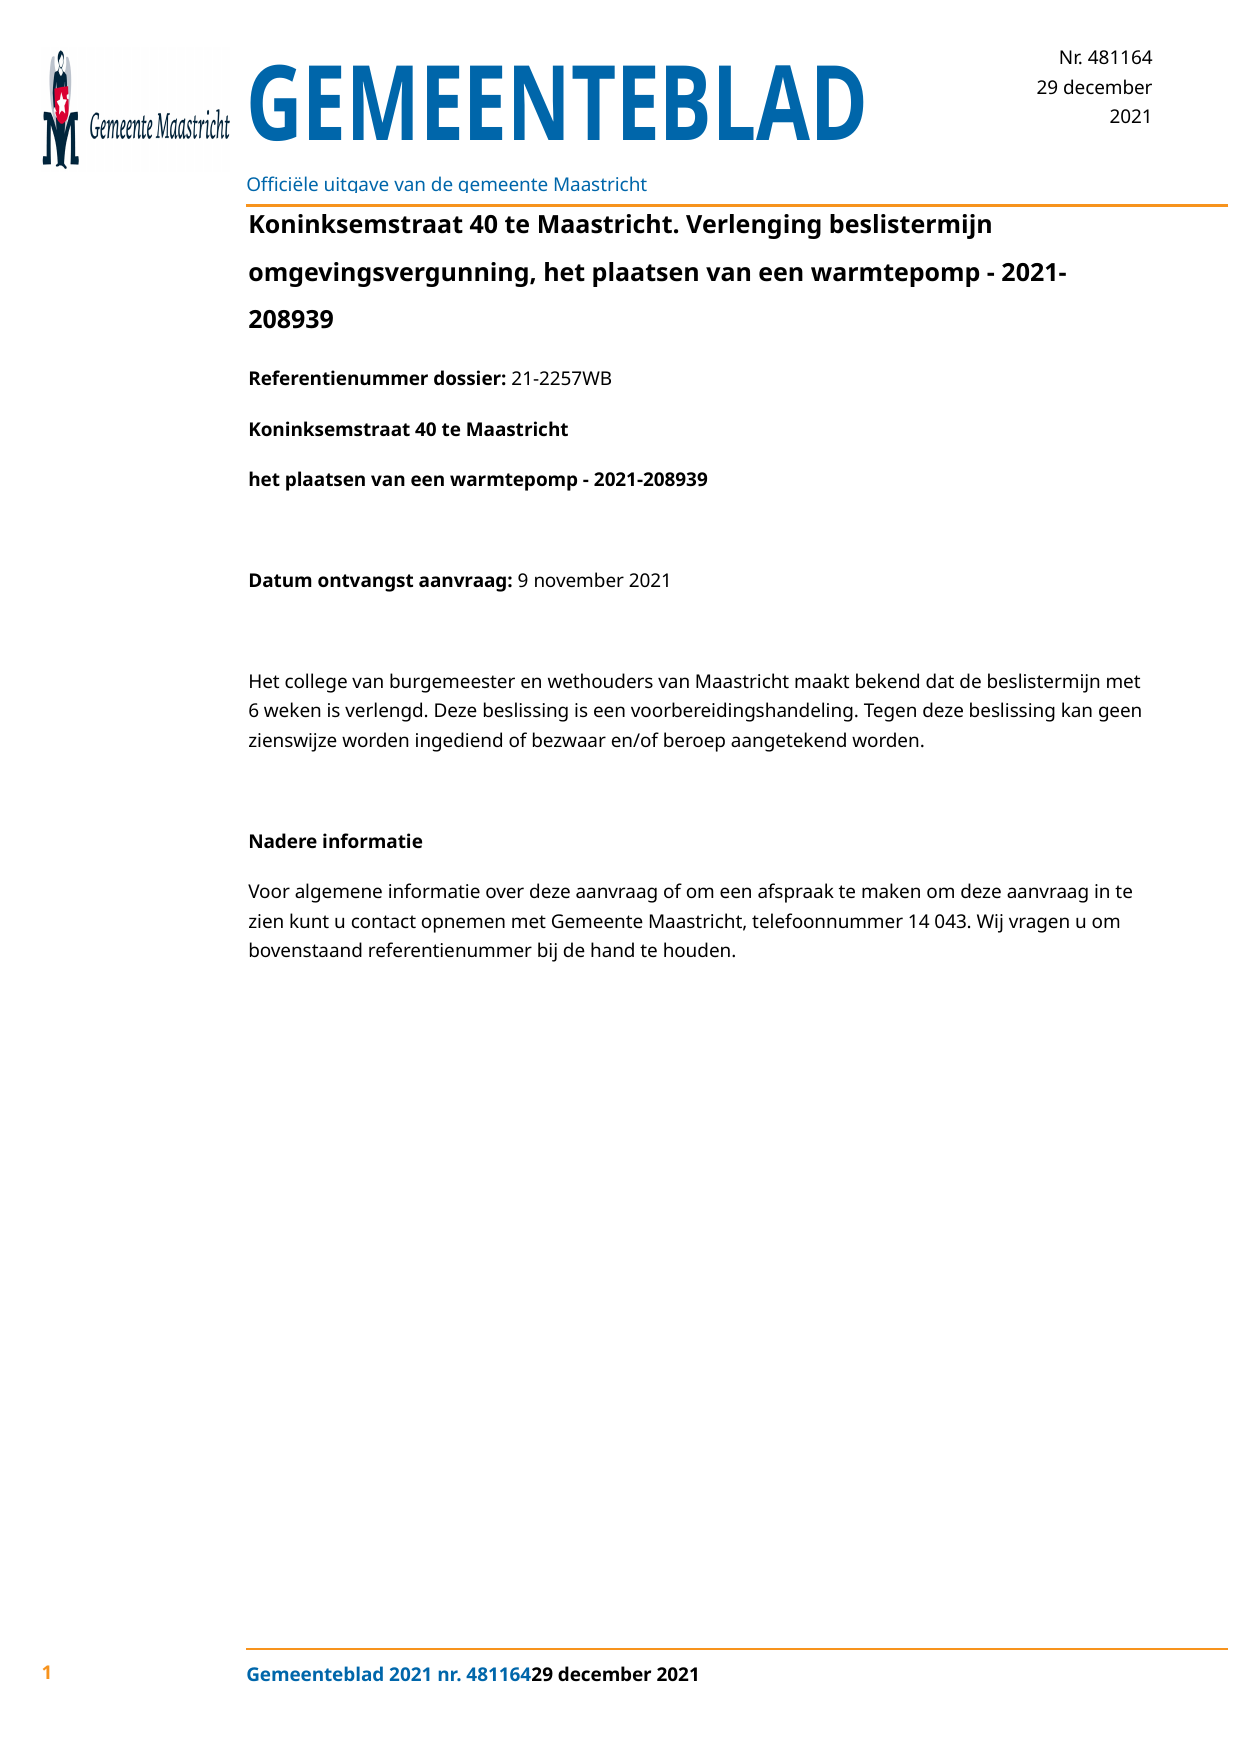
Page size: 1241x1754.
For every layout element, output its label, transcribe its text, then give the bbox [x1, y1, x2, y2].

text Koninksemstraat 40 te Maastricht [248, 416, 1152, 442]
text Koninksemstraat 40 te Maastricht. Verlenging beslistermijn omgevingsvergunning, het plaatsen van een warmtepomp - 2021-208939 [248, 207, 1152, 336]
text Nadere informatie [248, 828, 1152, 854]
picture [41, 47, 231, 172]
text Voor algemene informatie over deze aanvraag of om een afspraak te maken om deze aanvraag in te zien kunt u contact opnemen met Gemeente Maastricht, telefoonnummer 14 043. Wij vragen u om bovenstaand referentienummer bij de hand te houden. [248, 878, 1152, 963]
text Datum ontvangst aanvraag: 9 november 2021 [248, 567, 1152, 593]
text Referentienummer dossier: 21-2257WB [248, 366, 1152, 391]
text het plaatsen van een warmtepomp - 2021-208939 [248, 466, 1152, 492]
text Het college van burgemeester en wethouders van Maastricht maakt bekend dat de beslistermijn met 6 weken is verlengd. Deze beslissing is een voorbereidingshandeling. Tegen deze beslissing kan geen zienswijze worden ingediend of bezwaar en/of beroep aangetekend worden. [248, 668, 1152, 753]
